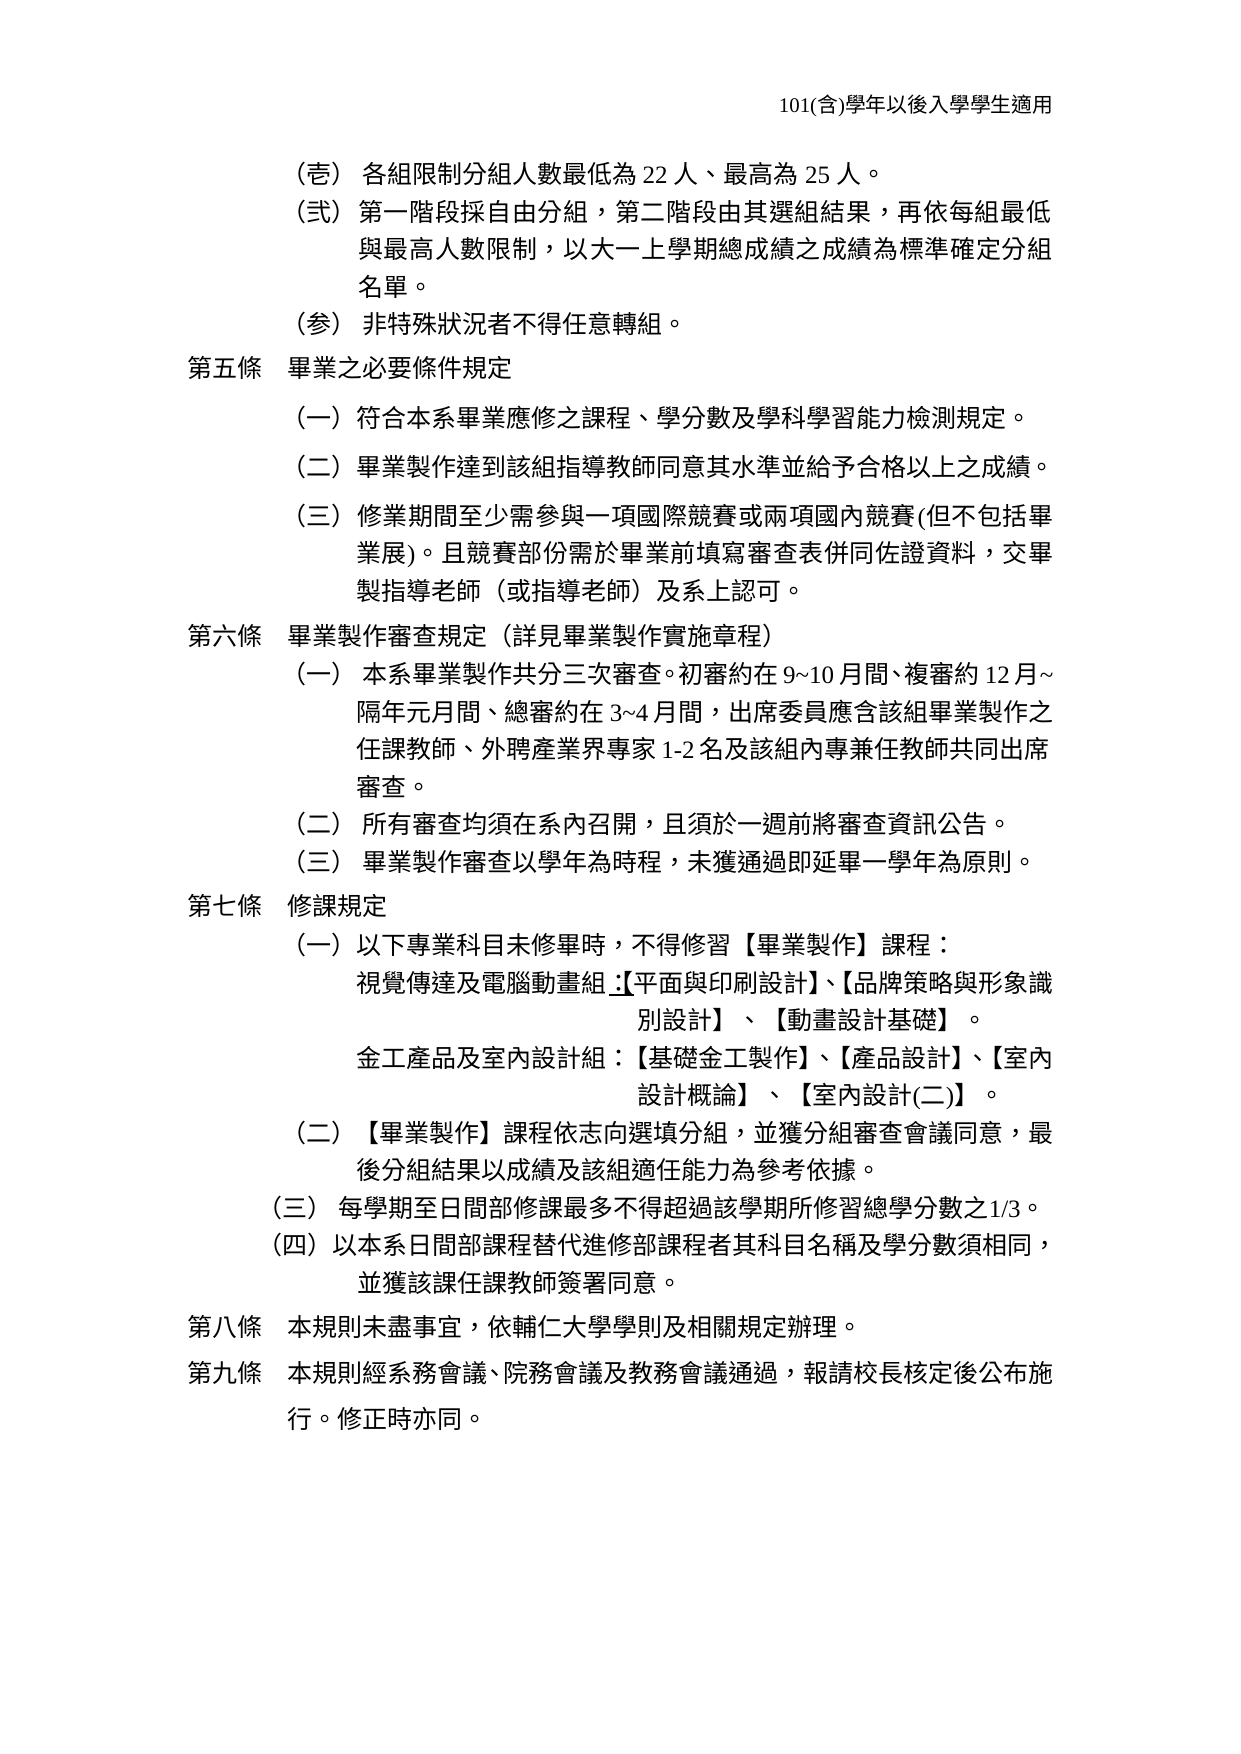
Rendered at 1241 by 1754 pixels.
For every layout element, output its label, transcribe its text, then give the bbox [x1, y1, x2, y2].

list 第一階段採自由分組，第二階段由其選組結果，再依每組最低與最高人數限制，以大一上學期總成績之成績為標準確定分組名單。 [281, 191, 1053, 304]
list 畢業之必要條件規定 [187, 341, 1053, 387]
text （三）修業期間至少需參與一項國際競賽或兩項國內競賽(但不包括畢業展)。且競賽部份需於畢業前填寫審查表併同佐證資料，交畢製指導老師（或指導老師）及系上認可。 [281, 496, 1053, 608]
text 視覺傳達及電腦動畫組：【平面與印刷設計】、【品牌策略與形象識別設計】、【動畫設計基礎】。 [356, 962, 1053, 1037]
list 各組限制分組人數最低為22 人、最高為 25 人。 [281, 154, 1053, 191]
text （一）以下專業科目未修畢時，不得修習【畢業製作】課程： [281, 925, 1053, 962]
text （四）以本系日間部課程替代進修部課程者其科目名稱及學分數須相同，並獲該課任課教師簽署同意。 [232, 1225, 1053, 1300]
list 畢業製作審查以學年為時程，未獲通過即延畢一學年為原則。 [281, 842, 1053, 879]
text （二）畢業製作達到該組指導教師同意其水準並給予合格以上之成績。 [281, 447, 1053, 484]
list 本系畢業製作共分三次審查。初審約在9~10月間、複審約12月~隔年元月間、總審約在3~4月間，出席委員應含該組畢業製作之任課教師、外聘產業界專家1-2名及該組內專兼任教師共同出席審查。 [281, 654, 1053, 804]
text （一）符合本系畢業應修之課程、學分數及學科學習能力檢測規定。 [281, 398, 1053, 436]
text 金工產品及室內設計組：【基礎金工製作】、【產品設計】、【室內設計概論】、【室內設計(二)】。 [356, 1037, 1053, 1112]
text （二）【畢業製作】課程依志向選填分組，並獲分組審查會議同意，最後分組結果以成績及該組適任能力為參考依據。 [281, 1112, 1053, 1187]
text （三） 每學期至日間部修課最多不得超過該學期所修習總學分數之1/3。 [232, 1187, 1053, 1225]
list 本規則未盡事宜，依輔仁大學學則及相關規定辦理。 [187, 1300, 1053, 1346]
list 非特殊狀況者不得任意轉組。 [281, 304, 1053, 341]
list 畢業製作審查規定（詳見畢業製作實施章程） [187, 608, 1053, 654]
list 所有審查均須在系內召開，且須於一週前將審查資訊公告。 [281, 804, 1053, 842]
list 本規則經系務會議、院務會議及教務會議通過，報請校長核定後公布施行。修正時亦同。 [187, 1346, 1053, 1437]
list 修課規定 [187, 879, 1053, 925]
